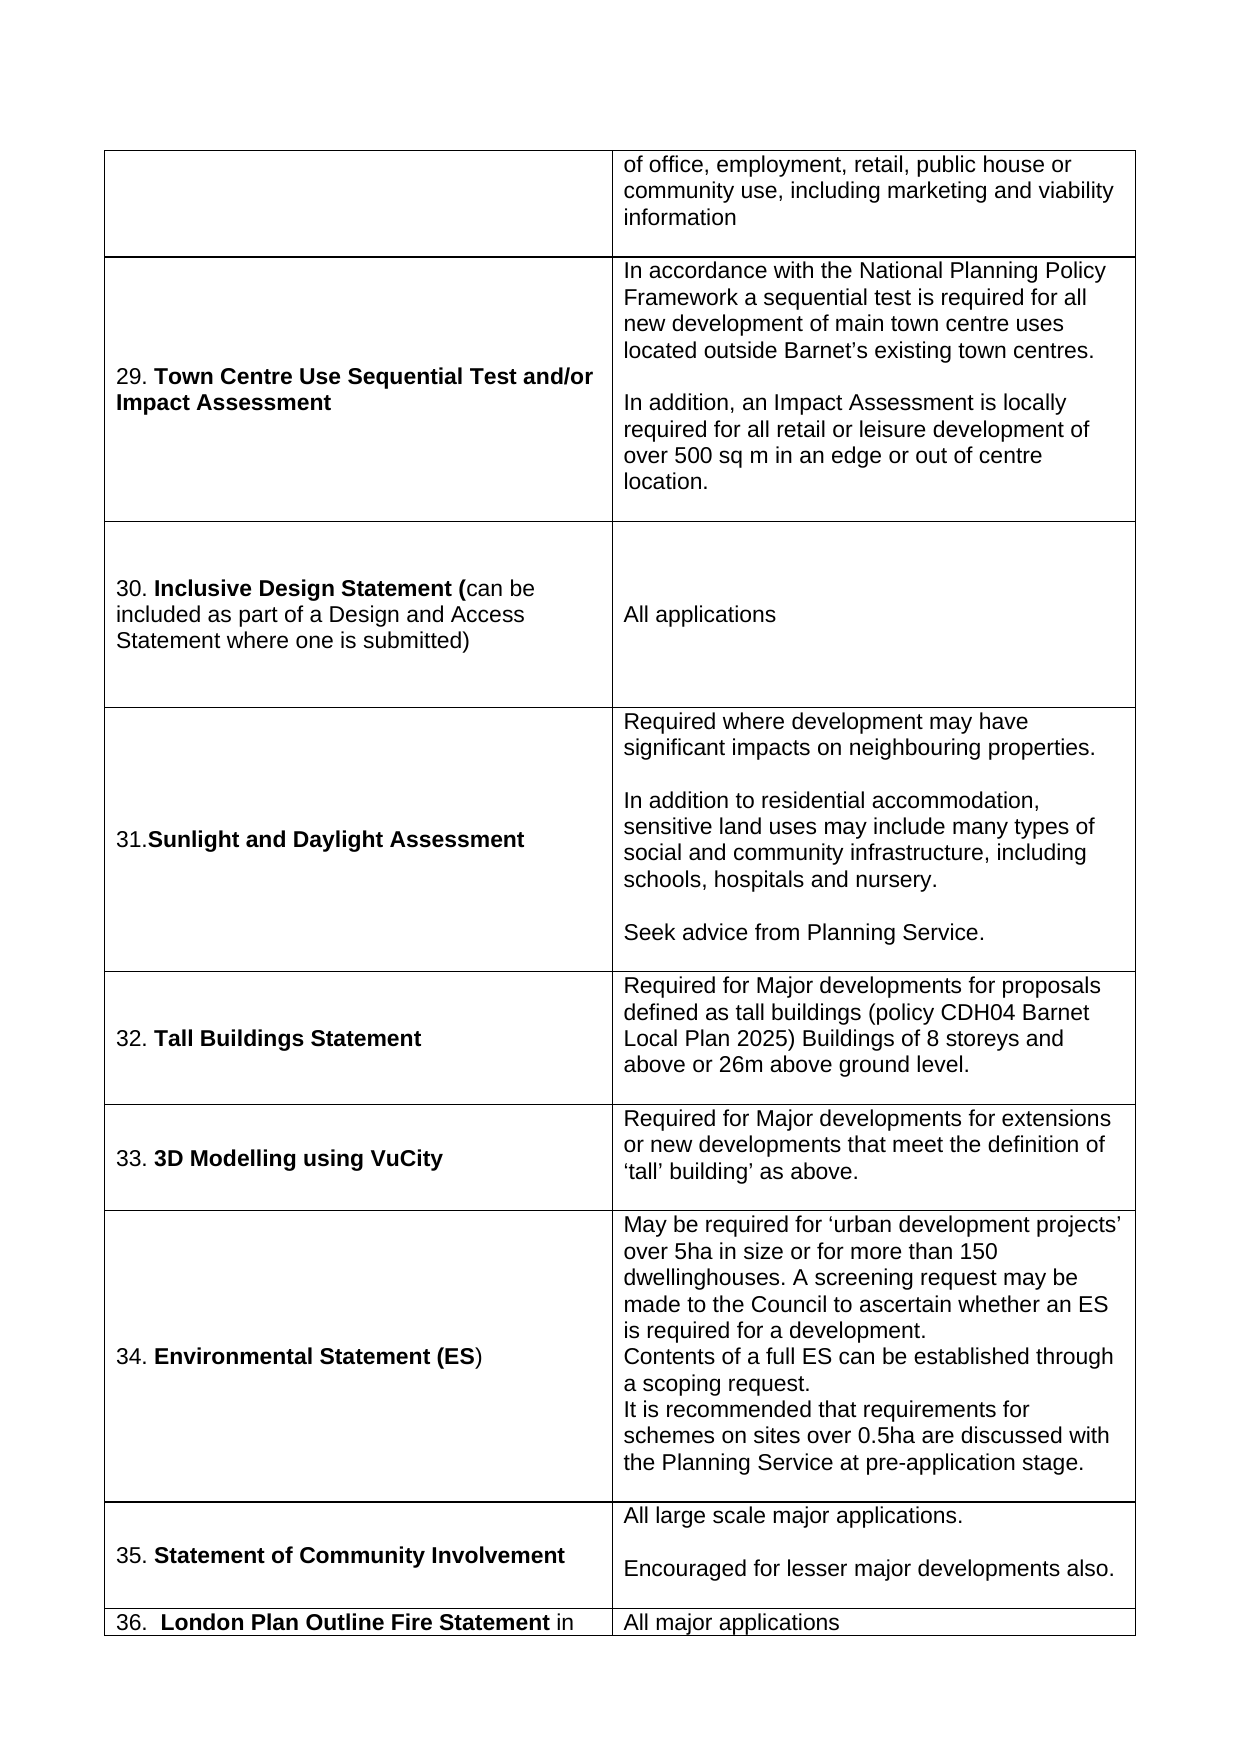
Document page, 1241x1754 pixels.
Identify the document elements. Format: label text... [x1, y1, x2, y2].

table_cell Required for Major developments for proposals defined as tall buildings (policy CDH04 Barnet Local Plan 2025) Buildings of 8 storeys and above or 26m above ground level. [613, 972, 1135, 1104]
table_cell 30. Inclusive Design Statement (can be included as part of a Design and Access Statement where one is submitted) [105, 522, 612, 707]
table_cell All applications [613, 522, 1135, 707]
table_cell 31.Sunlight and Daylight Assessment [105, 708, 612, 971]
table_cell 34. Environmental Statement (ES) [105, 1211, 612, 1501]
table_cell 35. Statement of Community Involvement [105, 1503, 612, 1608]
table_cell 33. 3D Modelling using VuCity [105, 1105, 612, 1210]
table_cell In accordance with the National Planning Policy Framework a sequential test is required for all new development of main town centre uses located outside Barnet’s existing town centres. In addition, an Impact Assessment is locally required for all retail or leisure development of over 500 sq m in an edge or out of centre location. [613, 258, 1135, 521]
table_cell May be required for ‘urban development projects’ over 5ha in size or for more than 150 dwellinghouses. A screening request may be made to the Council to ascertain whether an ES is required for a development. Contents of a full ES can be established through a scoping request. It is recommended that requirements for schemes on sites over 0.5ha are discussed with the Planning Service at pre-application stage. [613, 1211, 1135, 1501]
table_cell 36. London Plan Outline Fire Statement in [105, 1609, 612, 1635]
table_cell of office, employment, retail, public house or community use, including marketing and viability information [613, 151, 1135, 256]
table_cell All large scale major applications. Encouraged for lesser major developments also. [613, 1503, 1135, 1608]
table_cell 32. Tall Buildings Statement [105, 972, 612, 1104]
table_cell Required for Major developments for extensions or new developments that meet the definition of ‘tall’ building’ as above. [613, 1105, 1135, 1210]
table_cell 29. Town Centre Use Sequential Test and/or Impact Assessment [105, 258, 612, 521]
table_cell Required where development may have significant impacts on neighbouring properties. In addition to residential accommodation, sensitive land uses may include many types of social and community infrastructure, including schools, hospitals and nursery. Seek advice from Planning Service. [613, 708, 1135, 971]
table_cell [105, 151, 612, 256]
table_cell All major applications [613, 1609, 1135, 1635]
